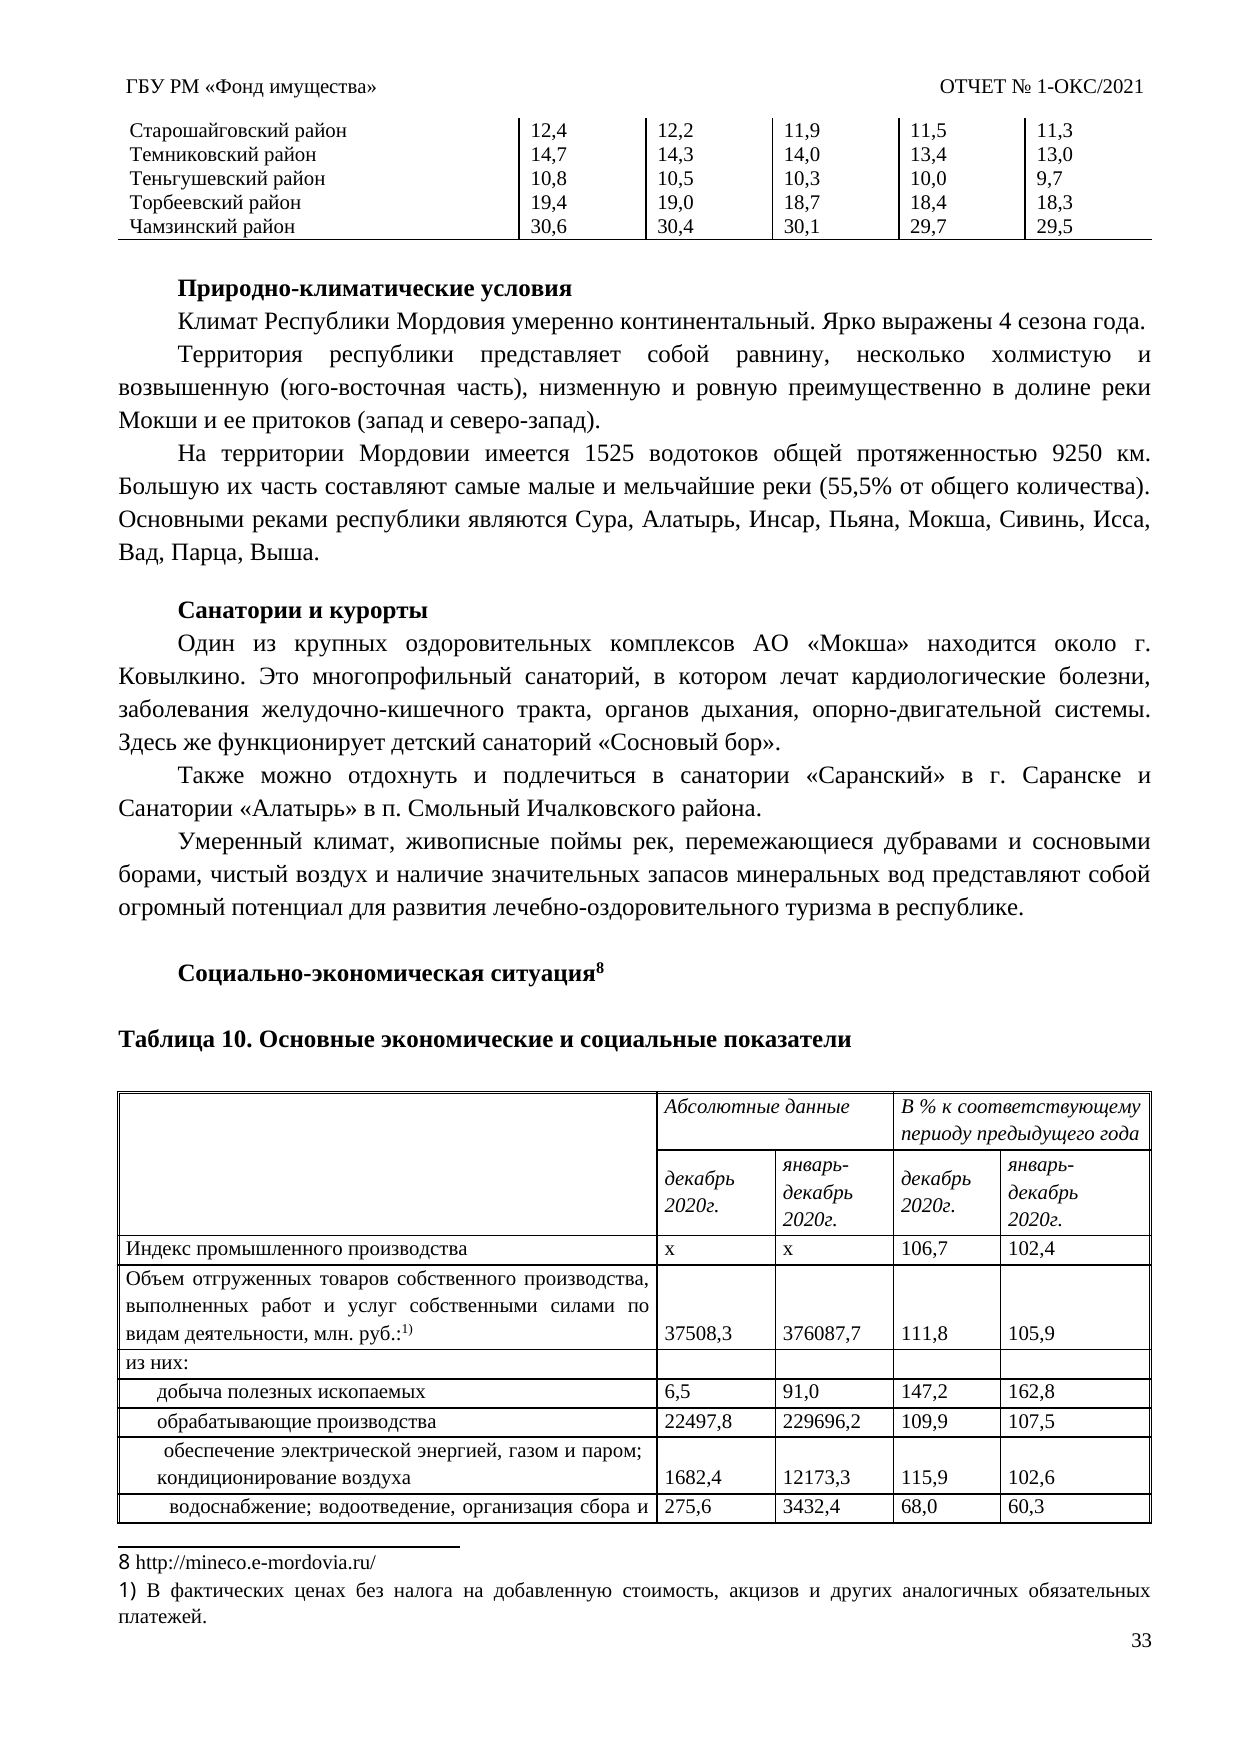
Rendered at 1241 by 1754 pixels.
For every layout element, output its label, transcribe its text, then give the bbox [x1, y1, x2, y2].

table_cell 106,7 [894, 1236, 1000, 1264]
table_cell 18,3 [1026, 190, 1152, 214]
table_cell [894, 1350, 1000, 1378]
table_cell декабрь 2020г. [894, 1151, 1000, 1235]
table_cell 11,9 [773, 118, 898, 142]
table_cell 105,9 [1001, 1266, 1149, 1349]
table_cell 162,8 [1001, 1380, 1149, 1407]
text Природно-климатические условия [118, 273, 1152, 302]
table_cell обрабатывающие производства [120, 1409, 656, 1436]
table_cell 12,4 [520, 118, 645, 142]
table_cell 107,5 [1001, 1409, 1149, 1436]
table_cell 37508,3 [658, 1266, 775, 1349]
text http://mineco.e-mordovia.ru/ [118, 1547, 1152, 1576]
table_cell Темниковский район [118, 142, 518, 166]
table_cell х [776, 1236, 893, 1264]
table_cell 19,4 [520, 190, 645, 214]
table_cell Объем отгруженных товаров собственного производства, выполненных работ и услуг собственными силами по видам деятельности, млн. руб.: [120, 1266, 656, 1349]
table_cell 11,3 [1026, 118, 1152, 142]
text Один из крупных оздоровительных комплексов АО «Мокша» находится около г. Ковылкино. Это многопрофильный санаторий, в котором лечат кардиологические болезни, заболевания желудочно-кишечного тракта, органов дыхания, опорно-двигательной системы. Здесь же функционирует детский санаторий «Сосновый бор». [118, 628, 1152, 756]
table_cell [776, 1350, 893, 1378]
text Также можно отдохнуть и подлечиться в санатории «Саранский» в г. Саранске и Санатории «Алатырь» в п. Смольный Ичалковского района. [118, 760, 1152, 822]
table_cell 60,3 [1001, 1495, 1149, 1522]
table_header Абсолютные данные [658, 1094, 893, 1149]
table_cell из них: [120, 1350, 656, 1378]
table_cell 10,0 [900, 166, 1024, 190]
table_cell 91,0 [776, 1380, 893, 1407]
table_cell водоснабжение; водоотведение, организация сбора и [120, 1495, 656, 1522]
table_cell 102,4 [1001, 1236, 1149, 1264]
table_cell 102,6 [1001, 1438, 1149, 1493]
table_cell 22497,8 [658, 1409, 775, 1436]
table_cell 12,2 [647, 118, 772, 142]
table_cell Индекс промышленного производства [120, 1236, 656, 1264]
table_cell 10,3 [773, 166, 898, 190]
table_cell 14,0 [773, 142, 898, 166]
table_cell 10,8 [520, 166, 645, 190]
table_cell 1682,4 [658, 1438, 775, 1493]
table_cell 29,5 [1026, 214, 1152, 238]
table_cell 18,4 [900, 190, 1024, 214]
table_cell 10,5 [647, 166, 772, 190]
table_cell Торбеевский район [118, 190, 518, 214]
table_cell 111,8 [894, 1266, 1000, 1349]
table_cell 29,7 [900, 214, 1024, 238]
table_cell 147,2 [894, 1380, 1000, 1407]
table_cell Чамзинский район [118, 214, 518, 238]
text Территория республики представляет собой равнину, несколько холмистую и возвышенную (юго-восточная часть), низменную и ровную преимущественно в долине реки Мокши и ее притоков (запад и северо-запад). [118, 339, 1152, 434]
table_cell Старошайговский район [118, 118, 518, 142]
table_cell 3432,4 [776, 1495, 893, 1522]
table_cell 13,0 [1026, 142, 1152, 166]
table_cell январь- декабрь 2020г. [1001, 1151, 1149, 1235]
table_header [120, 1094, 656, 1235]
table_cell [1001, 1350, 1149, 1378]
table_cell 19,0 [647, 190, 772, 214]
table_cell 6,5 [658, 1380, 775, 1407]
table_header В % к соответствующему периоду предыдущего года [894, 1094, 1149, 1149]
table_cell декабрь 2020г. [658, 1151, 775, 1235]
text Санатории и курорты [118, 595, 1152, 624]
table_cell 11,5 [900, 118, 1024, 142]
table_cell 9,7 [1026, 166, 1152, 190]
text На территории Мордовии имеется 1525 водотоков общей протяженностью 9250 км. Большую их часть составляют самые малые и мельчайшие реки (55,5% от общего количества). Основными реками республики являются Сура, Алатырь, Инсар, Пьяна, Мокша, Сивинь, Исса, Вад, Парца, Выша. [118, 438, 1152, 566]
table_cell 115,9 [894, 1438, 1000, 1493]
text Климат Республики Мордовия умеренно континентальный. Ярко выражены 4 сезона года. [118, 306, 1152, 335]
table_cell [658, 1350, 775, 1378]
table_cell добыча полезных ископаемых [120, 1380, 656, 1407]
table_cell 30,6 [520, 214, 645, 238]
table_cell 109,9 [894, 1409, 1000, 1436]
table_cell 12173,3 [776, 1438, 893, 1493]
table_cell обеспечение электрической энергией, газом и паром; кондиционирование воздуха [120, 1438, 656, 1493]
table_cell 13,4 [900, 142, 1024, 166]
table_cell 229696,2 [776, 1409, 893, 1436]
table_cell 68,0 [894, 1495, 1000, 1522]
table_cell 14,3 [647, 142, 772, 166]
table_cell 30,4 [647, 214, 772, 238]
table_cell 376087,7 [776, 1266, 893, 1349]
table_cell 30,1 [773, 214, 898, 238]
text Таблица 10. Основные экономические и социальные показатели [118, 1024, 1152, 1053]
text Социально-экономическая ситуация [118, 958, 1152, 987]
table_cell Теньгушевский район [118, 166, 518, 190]
table_cell 14,7 [520, 142, 645, 166]
table_cell январь- декабрь 2020г. [776, 1151, 893, 1235]
table_cell 18,7 [773, 190, 898, 214]
table_cell 275,6 [658, 1495, 775, 1522]
text Умеренный климат, живописные поймы рек, перемежающиеся дубравами и сосновыми борами, чистый воздух и наличие значительных запасов минеральных вод представляют собой огромный потенциал для развития лечебно-оздоровительного туризма в республике. [118, 826, 1152, 921]
table_cell х [658, 1236, 775, 1264]
